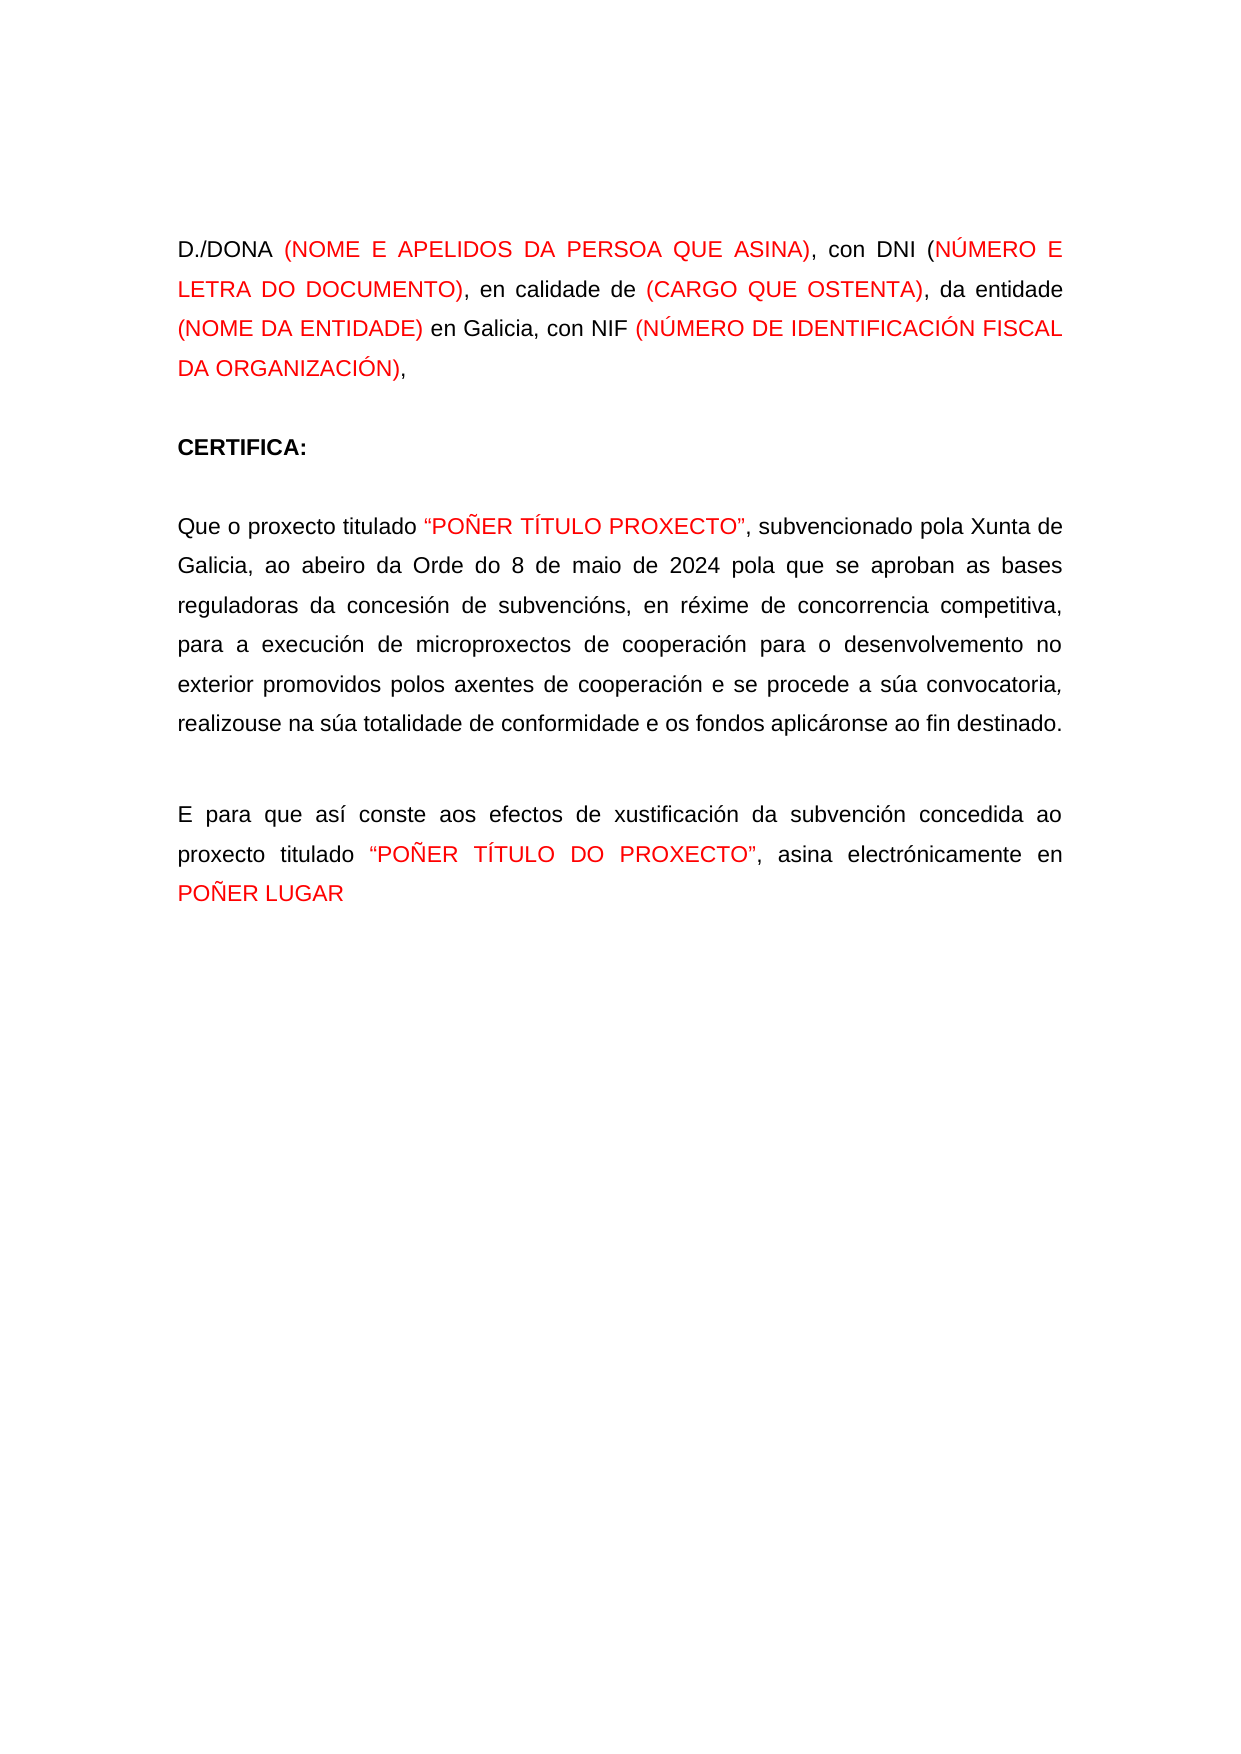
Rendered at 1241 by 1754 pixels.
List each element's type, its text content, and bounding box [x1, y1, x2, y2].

text D./DONA (NOME E APELIDOS DA PERSOA QUE ASINA), con DNI (NÚMERO E LETRA DO DOCUMENTO), en calidade de (CARGO QUE OSTENTA), da entidade (NOME DA ENTIDADE) en Galicia, con NIF (NÚMERO DE IDENTIFICACIÓN FISCAL DA ORGANIZACIÓN), [177, 236, 1063, 381]
text Que o proxecto titulado “POÑER TÍTULO PROXECTO”, subvencionado pola Xunta de Galicia, ao abeiro da Orde do 8 de maio de 2024 pola que se aproban as bases reguladoras da concesión de subvencións, en réxime de concorrencia competitiva, para a execución de microproxectos de cooperación para o desenvolvemento no exterior promovidos polos axentes de cooperación e se procede a súa convocatoria, realizouse na súa totalidade de conformidade e os fondos aplicáronse ao fin destinado. [177, 513, 1063, 736]
text E para que así conste aos efectos de xustificación da subvención concedida ao proxecto titulado “POÑER TÍTULO DO PROXECTO”, asina electrónicamente en POÑER LUGAR [177, 801, 1063, 907]
text CERTIFICA: [177, 434, 1063, 460]
